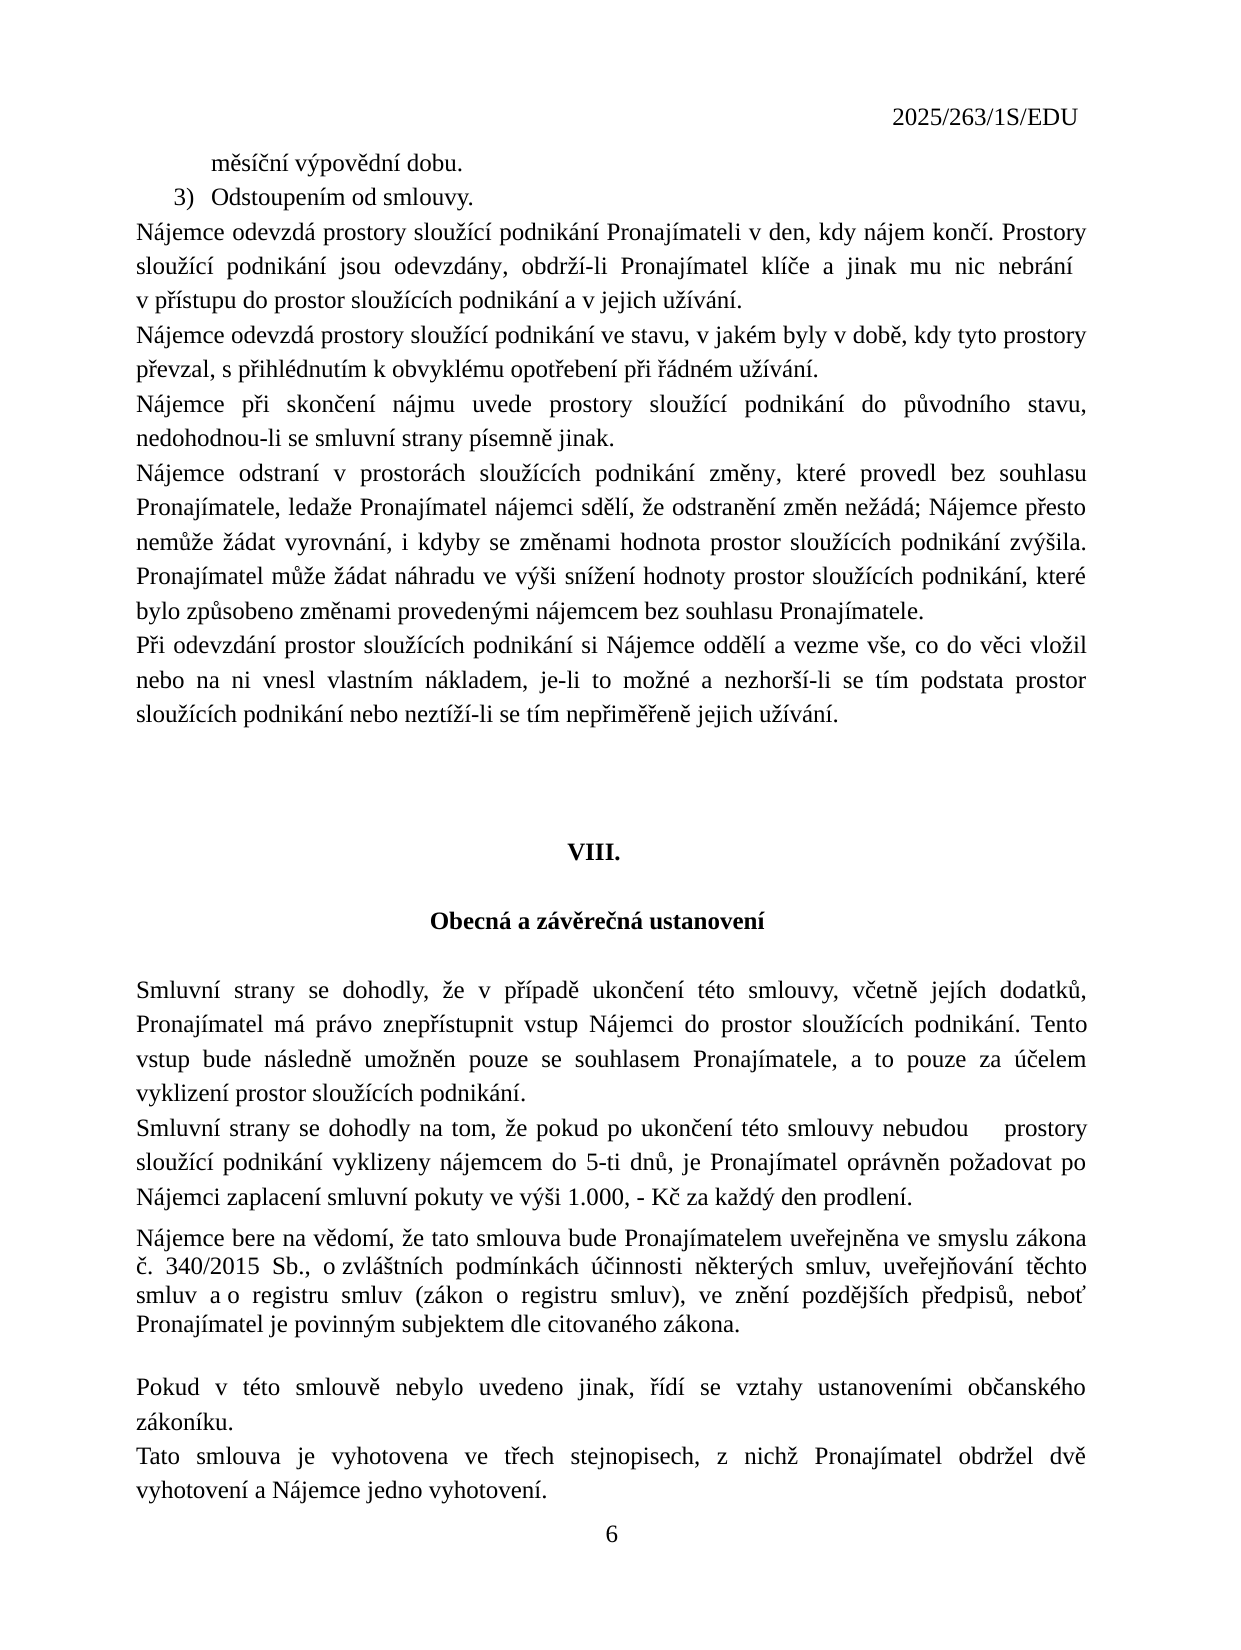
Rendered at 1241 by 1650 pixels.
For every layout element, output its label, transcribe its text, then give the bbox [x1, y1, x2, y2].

text VIII. [136, 837, 1087, 866]
list měsíční výpovědní dobu. [173, 148, 1087, 176]
text Smluvní strany se dohodly na tom, že pokud po ukončení této smlouvy nebudou prostory sloužící podnikání vyklizeny nájemcem do 5-ti dnů, je Pronajímatel oprávněn požadovat po Nájemci zaplacení smluvní pokuty ve výši 1.000, - Kč za každý den prodlení. [136, 1113, 1087, 1211]
text Nájemce odevzdá prostory sloužící podnikání Pronajímateli v den, kdy nájem končí. Prostory sloužící podnikání jsou odevzdány, obdrží-li Pronajímatel klíče a jinak mu nic nebrání v přístupu do prostor sloužících podnikání a v jejich užívání. [136, 217, 1087, 314]
text Nájemce odstraní v prostorách sloužících podnikání změny, které provedl bez souhlasu Pronajímatele, ledaže Pronajímatel nájemci sdělí, že odstranění změn nežádá; Nájemce přesto nemůže žádat vyrovnání, i kdyby se změnami hodnota prostor sloužících podnikání zvýšila. Pronajímatel může žádat náhradu ve výši snížení hodnoty prostor sloužících podnikání, které bylo způsobeno změnami provedenými nájemcem bez souhlasu Pronajímatele. [136, 458, 1087, 624]
text Obecná a závěrečná ustanovení [136, 906, 1087, 935]
text Nájemce odevzdá prostory sloužící podnikání ve stavu, v jakém byly v době, kdy tyto prostory převzal, s přihlédnutím k obvyklému opotřebení při řádném užívání. [136, 320, 1087, 383]
text Při odevzdání prostor sloužících podnikání si Nájemce oddělí a vezme vše, co do věci vložil nebo na ni vnesl vlastním nákladem, je-li to možné a nezhorší-li se tím podstata prostor sloužících podnikání nebo neztíží-li se tím nepřiměřeně jejich užívání. [136, 630, 1087, 728]
text Pokud v této smlouvě nebylo uvedeno jinak, řídí se vztahy ustanoveními občanského zákoníku. [136, 1372, 1087, 1435]
text Tato smlouva je vyhotovena ve třech stejnopisech, z nichž Pronajímatel obdržel dvě vyhotovení a Nájemce jedno vyhotovení. [136, 1441, 1087, 1504]
list Odstoupením od smlouvy. [173, 182, 1087, 211]
text Nájemce bere na vědomí, že tato smlouva bude Pronajímatelem uveřejněna ve smyslu zákona č. 340/2015 Sb., o zvláštních podmínkách účinnosti některých smluv, uveřejňování těchto smluv a o registru smluv (zákon o registru smluv), ve znění pozdějších předpisů, neboť Pronajímatel je povinným subjektem dle citovaného zákona. [136, 1223, 1087, 1338]
text Smluvní strany se dohodly, že v případě ukončení této smlouvy, včetně jejích dodatků, Pronajímatel má právo znepřístupnit vstup Nájemci do prostor sloužících podnikání. Tento vstup bude následně umožněn pouze se souhlasem Pronajímatele, a to pouze za účelem vyklizení prostor sloužících podnikání. [136, 975, 1087, 1107]
text Nájemce při skončení nájmu uvede prostory sloužící podnikání do původního stavu, nedohodnou-li se smluvní strany písemně jinak. [136, 389, 1087, 452]
